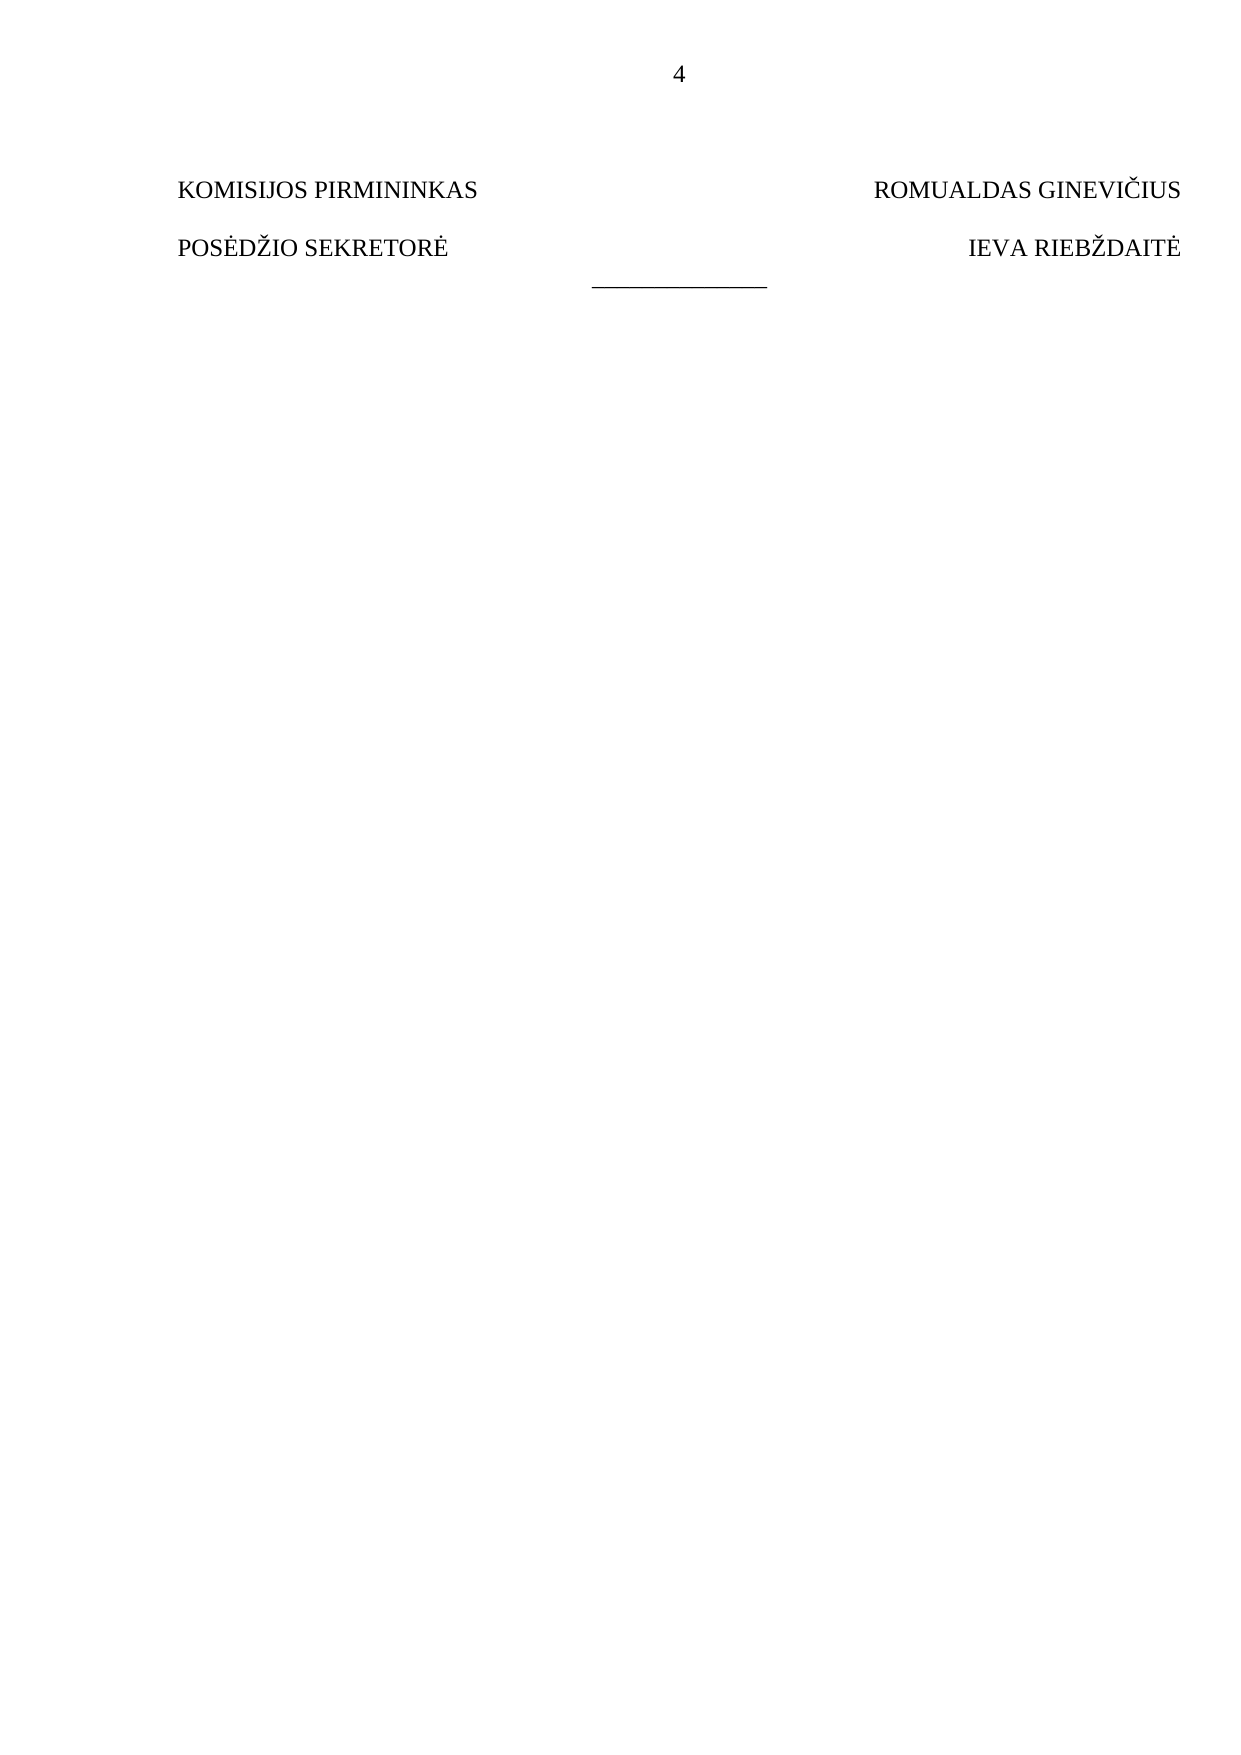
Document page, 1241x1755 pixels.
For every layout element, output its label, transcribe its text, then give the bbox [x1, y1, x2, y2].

text POSĖDŽIO SEKRETORĖ IEVA RIEBŽDAITĖ [177, 233, 1181, 262]
text KOMISIJOS PIRMININKAS ROMUALDAS GINEVIČIUS [177, 176, 1181, 204]
text ______________ [177, 262, 1181, 291]
